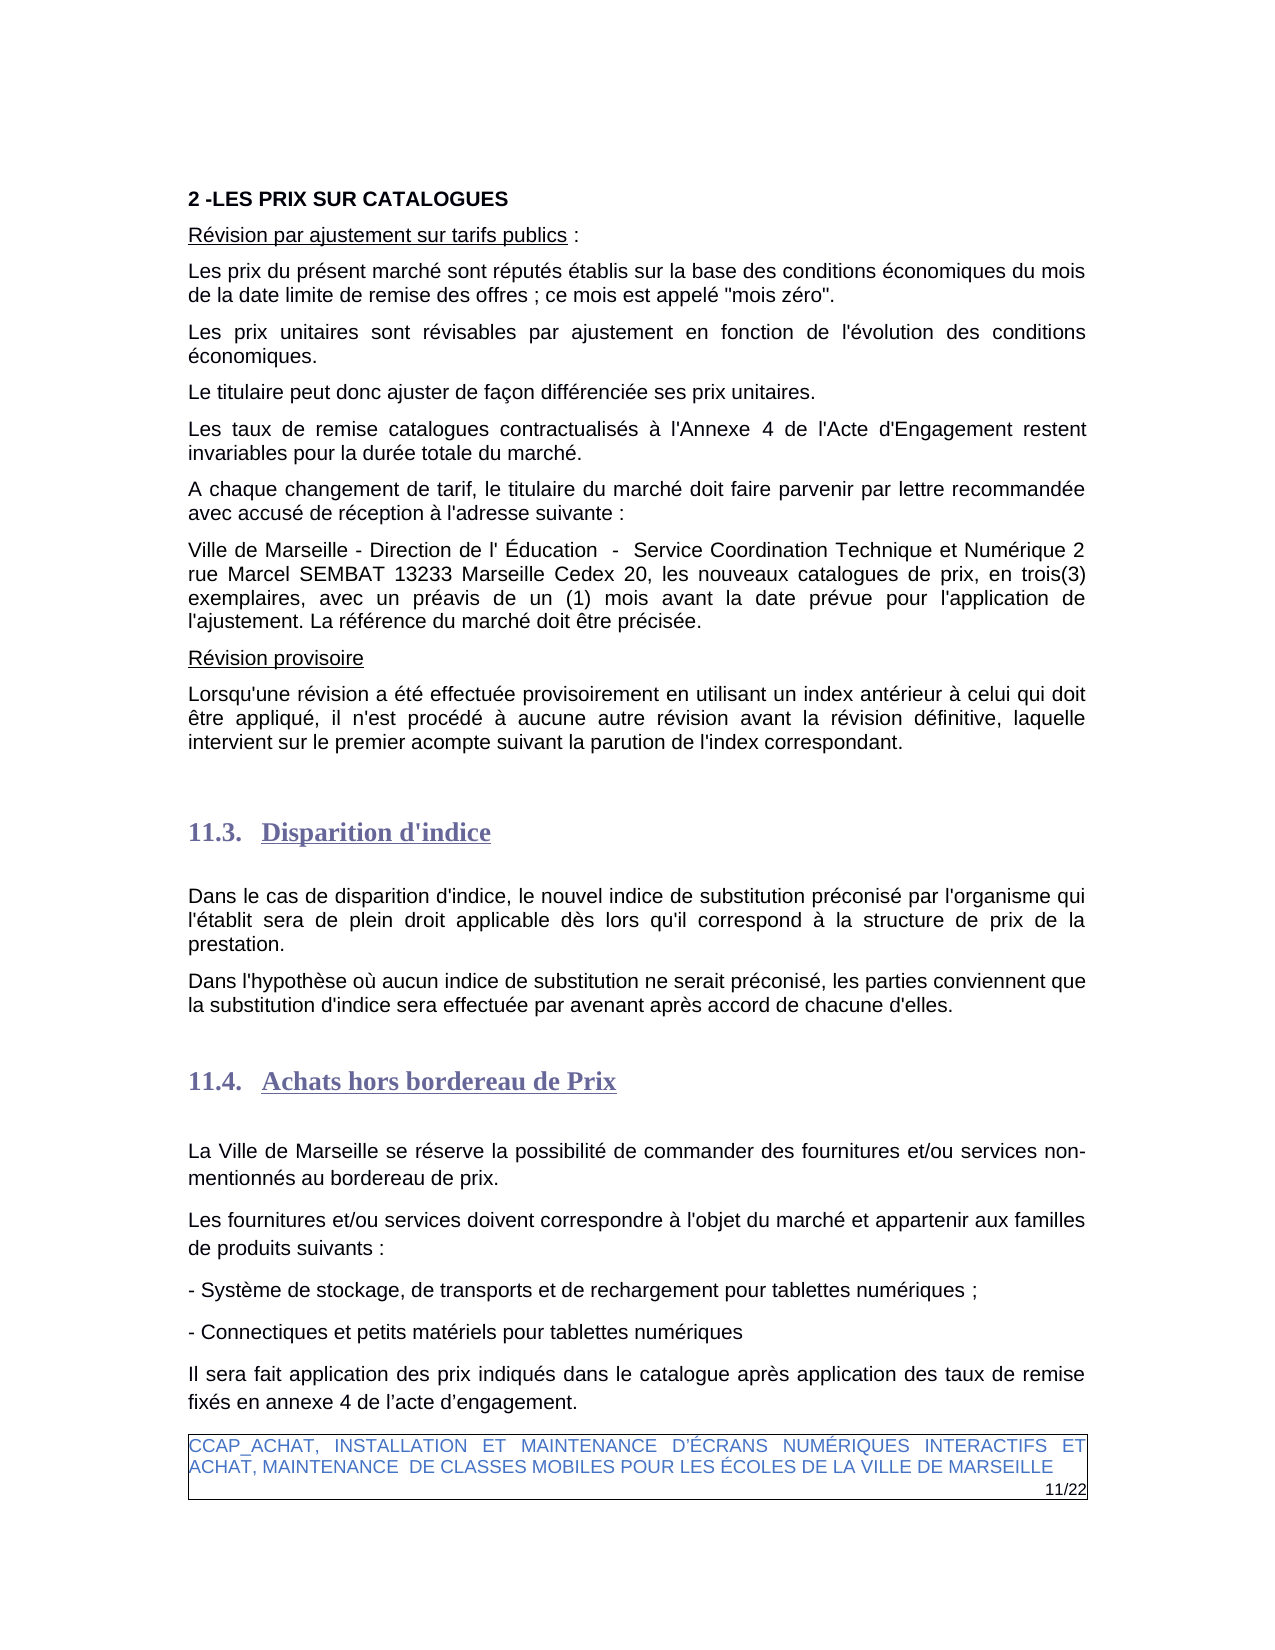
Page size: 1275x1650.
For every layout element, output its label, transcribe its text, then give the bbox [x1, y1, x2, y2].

list La Ville de Marseille se réserve la possibilité de commander des fournitures et/ou services non-mentionnés au bordereau de prix. [188, 1139, 1087, 1190]
text Dans le cas de disparition d'indice, le nouvel indice de substitution préconisé par l'organisme qui l'établit sera de plein droit applicable dès lors qu'il correspond à la structure de prix de la prestation. [188, 884, 1087, 956]
text Dans l'hypothèse où aucun indice de substitution ne serait préconisé, les parties conviennent que la substitution d'indice sera effectuée par avenant après accord de chacune d'elles. [188, 969, 1087, 1017]
text Lorsqu'une révision a été effectuée provisoirement en utilisant un index antérieur à celui qui doit être appliqué, il n'est procédé à aucune autre révision avant la révision définitive, laquelle intervient sur le premier acompte suivant la parution de l'index correspondant. [188, 682, 1087, 754]
text Les prix unitaires sont révisables par ajustement en fonction de l'évolution des conditions économiques. [188, 320, 1087, 368]
text Ville de Marseille - Direction de l' Éducation - Service Coordination Technique et Numérique 2 rue Marcel SEMBAT 13233 Marseille Cedex 20, les nouveaux catalogues de prix, en trois(3) exemplaires, avec un préavis de un (1) mois avant la date prévue pour l'application de l'ajustement. La référence du marché doit être précisée. [188, 537, 1087, 633]
subtitle Achats hors bordereau de Prix [188, 1066, 1087, 1097]
list Il sera fait application des prix indiqués dans le catalogue après application des taux de remise fixés en annexe 4 de l’acte d’engagement. [188, 1362, 1087, 1413]
text A chaque changement de tarif, le titulaire du marché doit faire parvenir par lettre recommandée avec accusé de réception à l'adresse suivante : [188, 477, 1087, 525]
list Les fournitures et/ou services doivent correspondre à l'objet du marché et appartenir aux familles de produits suivants : [188, 1208, 1087, 1260]
text Révision par ajustement sur tarifs publics : [188, 223, 1087, 247]
text Les taux de remise catalogues contractualisés à l'Annexe 4 de l'Acte d'Engagement restent invariables pour la durée totale du marché. [188, 417, 1087, 464]
text 2 -LES PRIX SUR CATALOGUES [188, 186, 1087, 210]
text Les prix du présent marché sont réputés établis sur la base des conditions économiques du mois de la date limite de remise des offres ; ce mois est appelé "mois zéro". [188, 259, 1087, 307]
text - Connectiques et petits matériels pour tablettes numériques [188, 1320, 1087, 1344]
subtitle Disparition d'indice [188, 816, 1087, 847]
text Le titulaire peut donc ajuster de façon différenciée ses prix unitaires. [188, 380, 1087, 404]
text Révision provisoire [188, 646, 1087, 670]
list - Système de stockage, de transports et de rechargement pour tablettes numériques ; [188, 1278, 1087, 1302]
